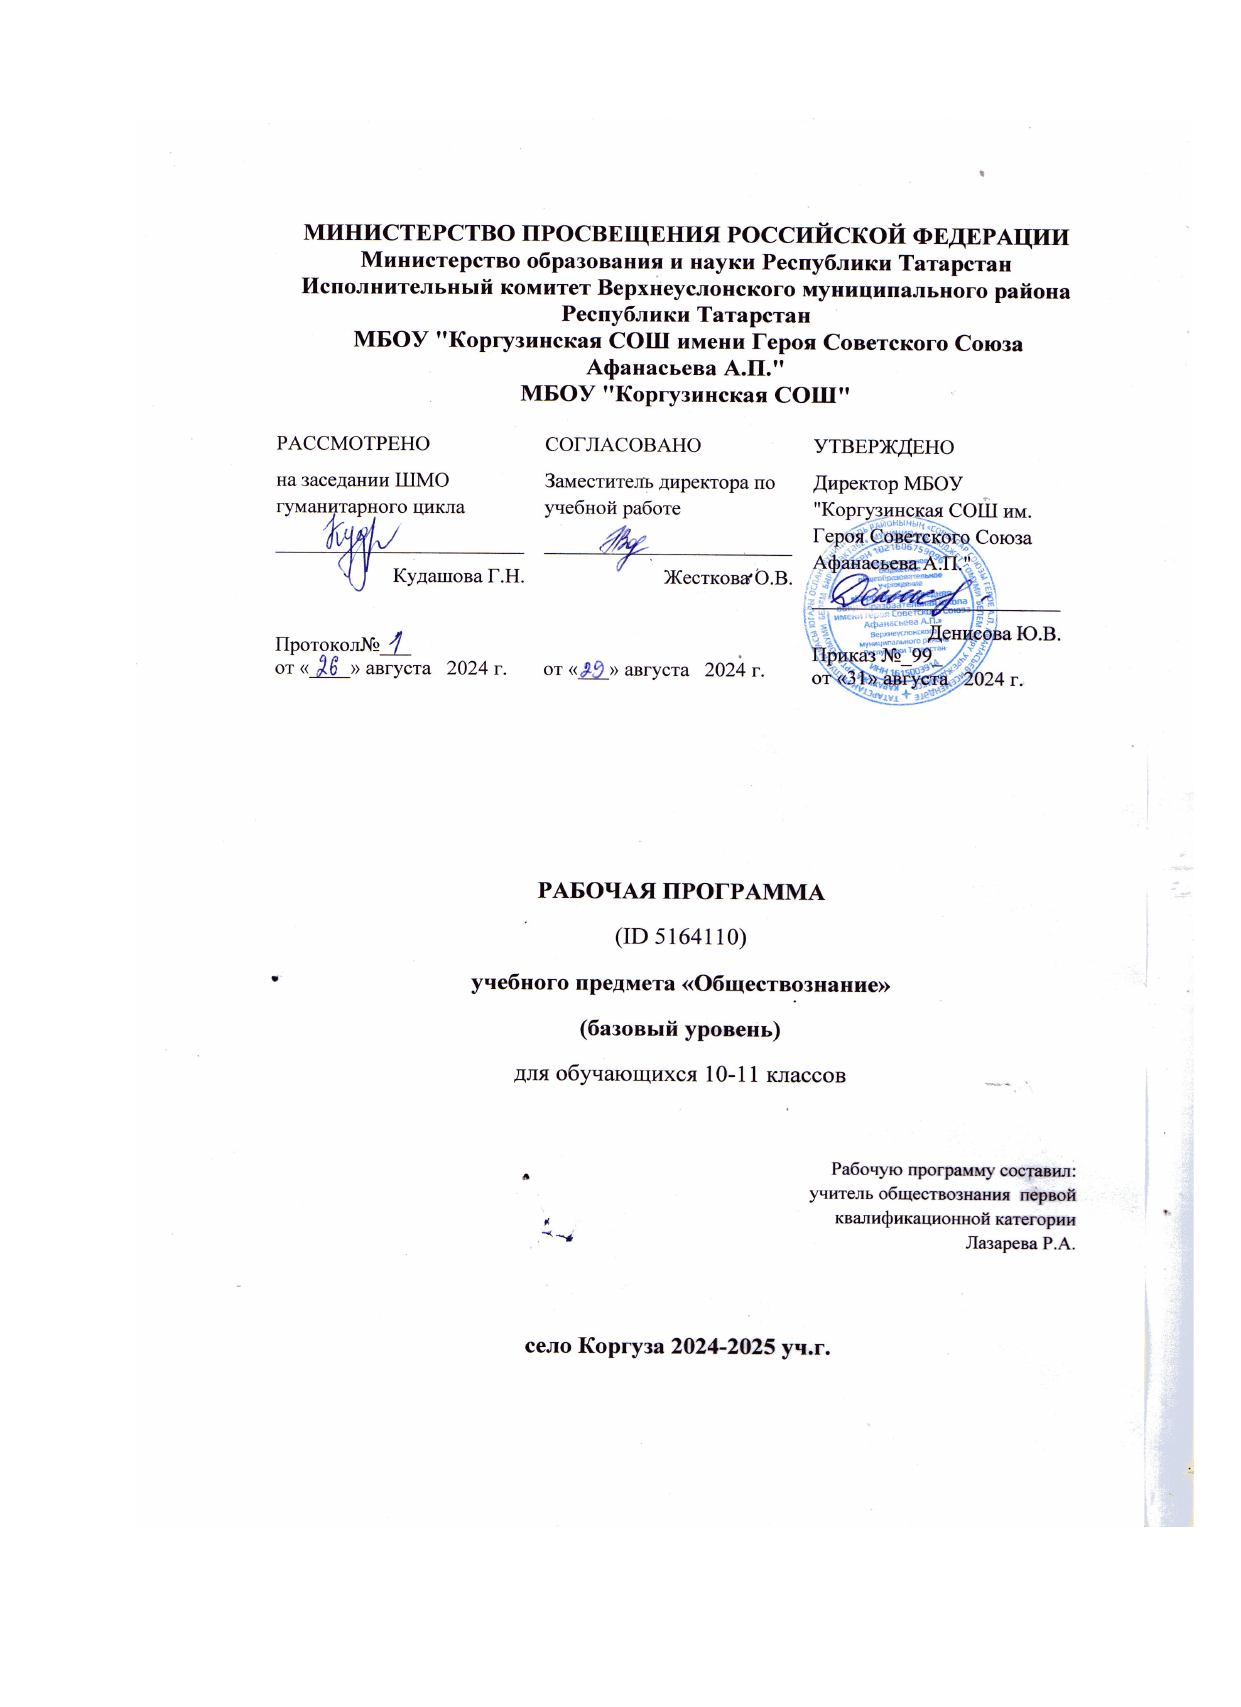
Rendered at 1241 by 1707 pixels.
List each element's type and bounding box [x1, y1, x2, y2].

picture [135, 118, 1194, 1527]
